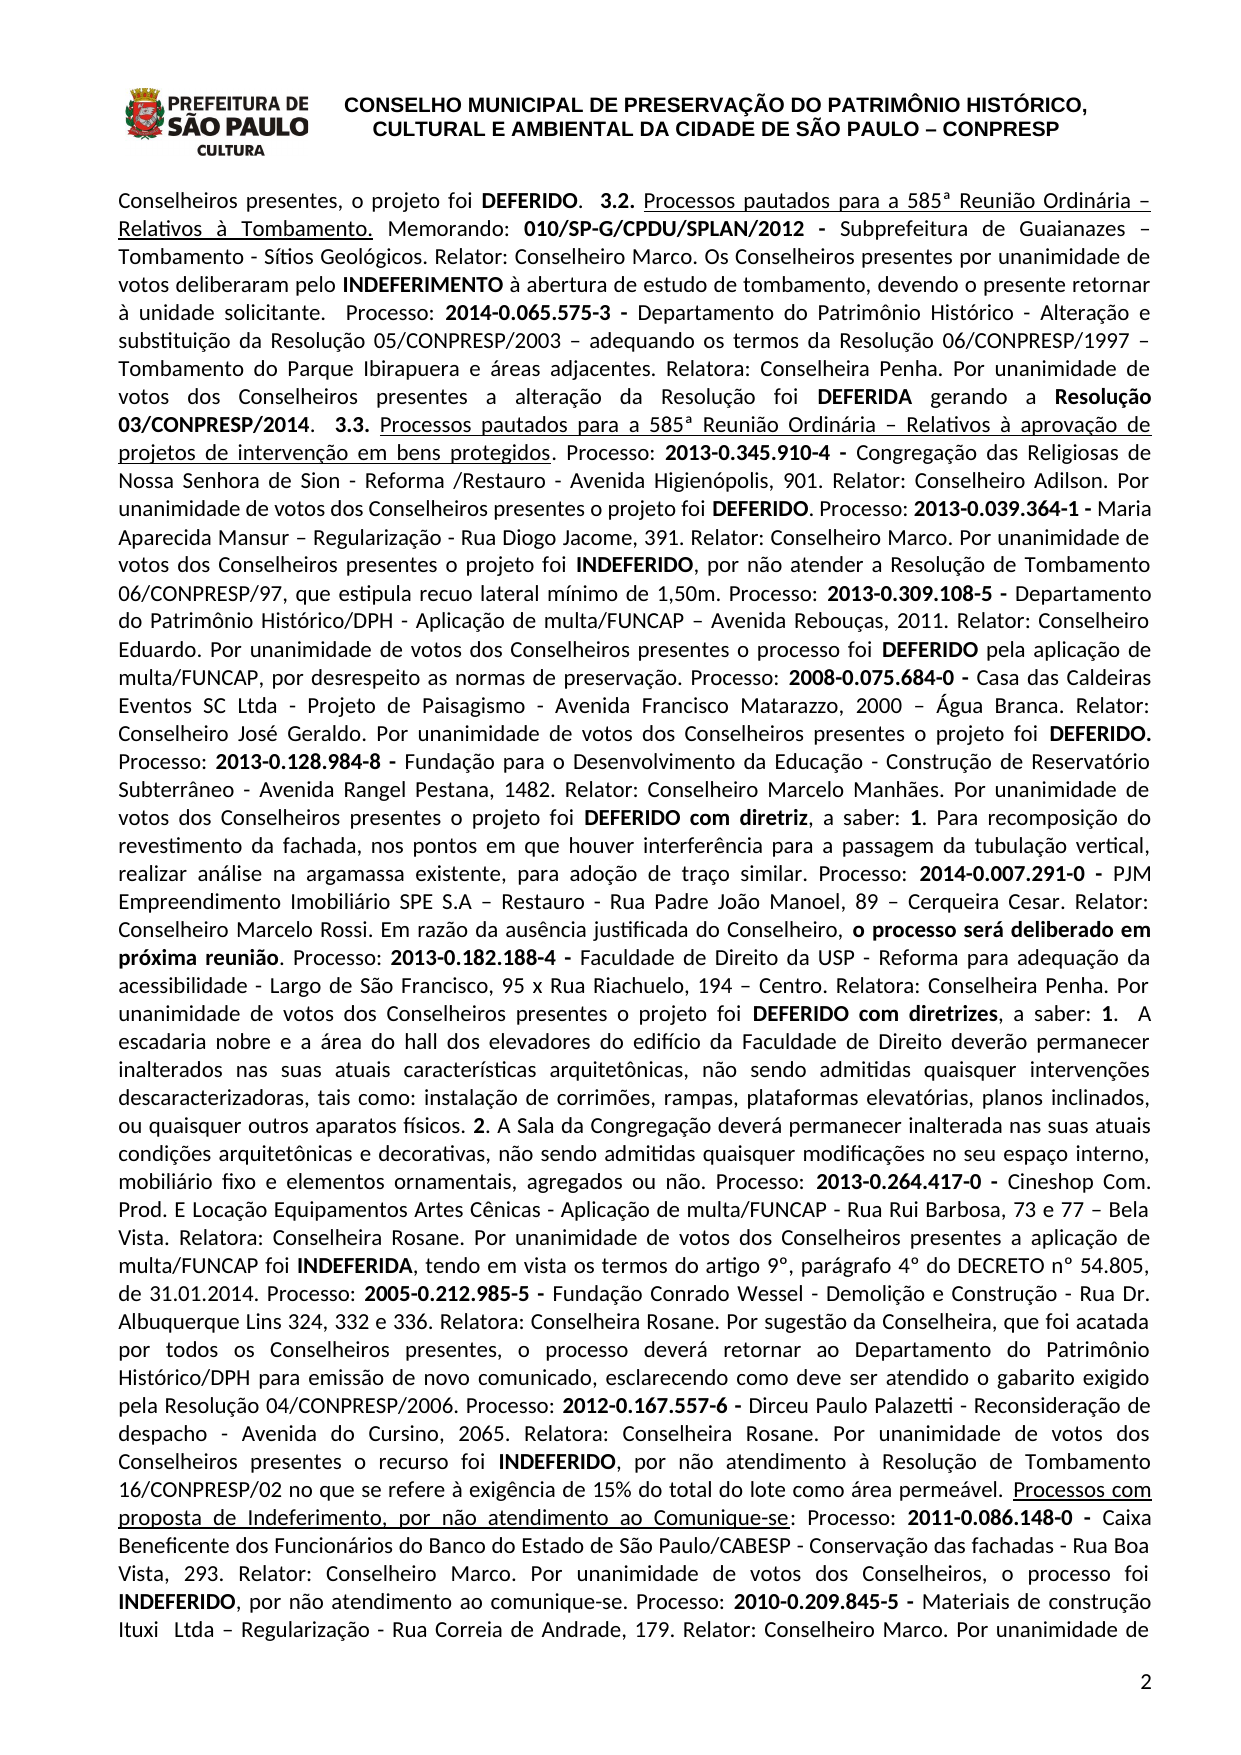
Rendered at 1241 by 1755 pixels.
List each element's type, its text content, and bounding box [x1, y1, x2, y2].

text Conselheiros presentes, o projeto foi DEFERIDO. 3.2. Processos pautados para a 585ª Reunião Ordinária – Relativos à Tombamento. Memorando: 010/SP-G/CPDU/SPLAN/2012 - Subprefeitura de Guaianazes – Tombamento - Sítios Geológicos. Relator: Conselheiro Marco. Os Conselheiros presentes por unanimidade de votos deliberaram pelo INDEFERIMENTO à abertura de estudo de tombamento, devendo o presente retornar à unidade solicitante. Processo: 2014-0.065.575-3 - Departamento do Patrimônio Histórico - Alteração e substituição da Resolução 05/CONPRESP/2003 – adequando os termos da Resolução 06/CONPRESP/1997 – Tombamento do Parque Ibirapuera e áreas adjacentes. Relatora: Conselheira Penha. Por unanimidade de votos dos Conselheiros presentes a alteração da Resolução foi DEFERIDA gerando a Resolução 03/CONPRESP/2014. 3.3. Processos pautados para a 585ª Reunião Ordinária – Relativos à aprovação de projetos de intervenção em bens protegidos. Processo: 2013-0.345.910-4 - Congregação das Religiosas de Nossa Senhora de Sion - Reforma /Restauro - Avenida Higienópolis, 901. Relator: Conselheiro Adilson. Por unanimidade de votos dos Conselheiros presentes o projeto foi DEFERIDO. Processo: 2013-0.039.364-1 - Maria Aparecida Mansur – Regularização - Rua Diogo Jacome, 391. Relator: Conselheiro Marco. Por unanimidade de votos dos Conselheiros presentes o projeto foi INDEFERIDO, por não atender a Resolução de Tombamento 06/CONPRESP/97, que estipula recuo lateral mínimo de 1,50m. Processo: 2013-0.309.108-5 - Departamento do Patrimônio Histórico/DPH - Aplicação de multa/FUNCAP – Avenida Rebouças, 2011. Relator: Conselheiro Eduardo. Por unanimidade de votos dos Conselheiros presentes o processo foi DEFERIDO pela aplicação de multa/FUNCAP, por desrespeito as normas de preservação. Processo: 2008-0.075.684-0 - Casa das Caldeiras Eventos SC Ltda - Projeto de Paisagismo - Avenida Francisco Matarazzo, 2000 – Água Branca. Relator: Conselheiro José Geraldo. Por unanimidade de votos dos Conselheiros presentes o projeto foi DEFERIDO. Processo: 2013-0.128.984-8 - Fundação para o Desenvolvimento da Educação - Construção de Reservatório Subterrâneo - Avenida Rangel Pestana, 1482. Relator: Conselheiro Marcelo Manhães. Por unanimidade de votos dos Conselheiros presentes o projeto foi DEFERIDO com diretriz, a saber: 1. Para recomposição do revestimento da fachada, nos pontos em que houver interferência para a passagem da tubulação vertical, realizar análise na argamassa existente, para adoção de traço similar. Processo: 2014-0.007.291-0 - PJM Empreendimento Imobiliário SPE S.A – Restauro - Rua Padre João Manoel, 89 – Cerqueira Cesar. Relator: Conselheiro Marcelo Rossi. Em razão da ausência justificada do Conselheiro, o processo será deliberado em próxima reunião. Processo: 2013-0.182.188-4 - Faculdade de Direito da USP - Reforma para adequação da acessibilidade - Largo de São Francisco, 95 x Rua Riachuelo, 194 – Centro. Relatora: Conselheira Penha. Por unanimidade de votos dos Conselheiros presentes o projeto foi DEFERIDO com diretrizes, a saber: 1. A escadaria nobre e a área do hall dos elevadores do edifício da Faculdade de Direito deverão permanecer inalterados nas suas atuais características arquitetônicas, não sendo admitidas quaisquer intervenções descaracterizadoras, tais como: instalação de corrimões, rampas, plataformas elevatórias, planos inclinados, ou quaisquer outros aparatos físicos. 2. A Sala da Congregação deverá permanecer inalterada nas suas atuais condições arquitetônicas e decorativas, não sendo admitidas quaisquer modificações no seu espaço interno, mobiliário fixo e elementos ornamentais, agregados ou não. Processo: 2013-0.264.417-0 - Cineshop Com. Prod. E Locação Equipamentos Artes Cênicas - Aplicação de multa/FUNCAP - Rua Rui Barbosa, 73 e 77 – Bela Vista. Relatora: Conselheira Rosane. Por unanimidade de votos dos Conselheiros presentes a aplicação de multa/FUNCAP foi INDEFERIDA, tendo em vista os termos do artigo 9º, parágrafo 4º do DECRETO nº 54.805, de 31.01.2014. Processo: 2005-0.212.985-5 - Fundação Conrado Wessel - Demolição e Construção - Rua Dr. Albuquerque Lins 324, 332 e 336. Relatora: Conselheira Rosane. Por sugestão da Conselheira, que foi acatada por todos os Conselheiros presentes, o processo deverá retornar ao Departamento do Patrimônio Histórico/DPH para emissão de novo comunicado, esclarecendo como deve ser atendido o gabarito exigido pela Resolução 04/CONPRESP/2006. Processo: 2012-0.167.557-6 - Dirceu Paulo Palazetti - Reconsideração de despacho - Avenida do Cursino, 2065. Relatora: Conselheira Rosane. Por unanimidade de votos dos Conselheiros presentes o recurso foi INDEFERIDO, por não atendimento à Resolução de Tombamento 16/CONPRESP/02 no que se refere à exigência de 15% do total do lote como área permeável. Processos com proposta de Indeferimento, por não atendimento ao Comunique-se: Processo: 2011-0.086.148-0 - Caixa Beneficente dos Funcionários do Banco do Estado de São Paulo/CABESP - Conservação das fachadas - Rua Boa Vista, 293. Relator: Conselheiro Marco. Por unanimidade de votos dos Conselheiros, o processo foi INDEFERIDO, por não atendimento ao comunique-se. Processo: 2010-0.209.845-5 - Materiais de construção Ituxi Ltda – Regularização - Rua Correia de Andrade, 179. Relator: Conselheiro Marco. Por unanimidade de [118, 186, 1152, 1643]
